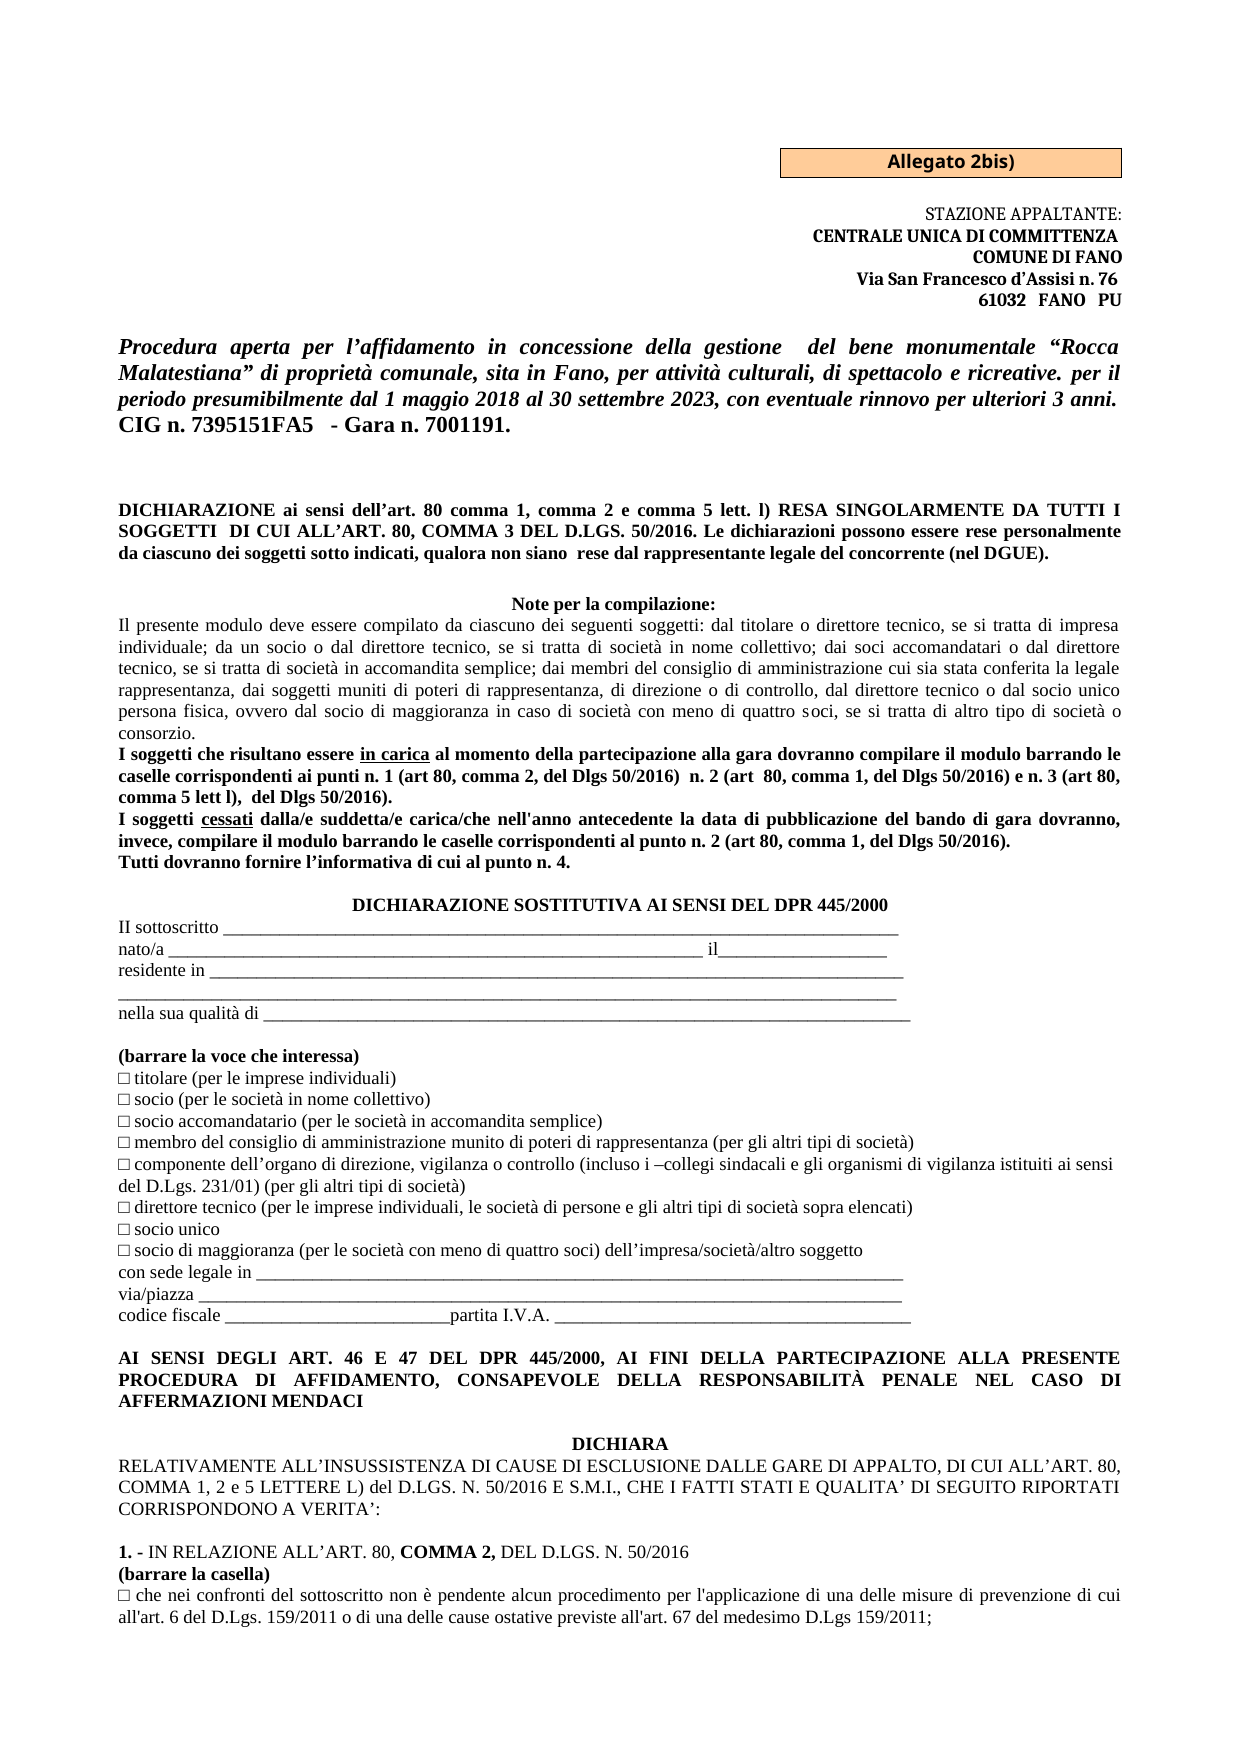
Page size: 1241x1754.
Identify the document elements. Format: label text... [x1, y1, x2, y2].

text Via San Francesco d’Assisi n. 76 [634, 268, 1122, 290]
text □ socio (per le società in nome collettivo) [118, 1088, 1122, 1110]
text Tutti dovranno fornire l’informativa di cui al punto n. 4. [118, 851, 1122, 873]
text RELATIVAMENTE ALL’INSUSSISTENZA DI CAUSE DI ESCLUSIONE DALLE GARE DI APPALTO, DI CUI ALL’ART. 80, COMMA 1, 2 e 5 LETTERE L) del D.LGS. N. 50/2016 E S.M.I., CHE I FATTI STATI E QUALITA’ DI SEGUITO RIPORTATI CORRISPONDONO A VERITA’: [118, 1455, 1122, 1519]
text II sottoscritto ________________________________________________________________________ [118, 916, 1122, 937]
text □ socio di maggioranza (per le società con meno di quattro soci) dell’impresa/società/altro soggetto [118, 1239, 1122, 1261]
text 61032 FANO PU [634, 290, 1122, 312]
text nato/a _________________________________________________________ il__________________ [118, 937, 1122, 959]
text codice fiscale ________________________partita I.V.A. ______________________________________ [118, 1304, 1122, 1326]
text ___________________________________________________________________________________ [118, 981, 1122, 1002]
text DICHIARA [118, 1433, 1122, 1455]
text nella sua qualità di _____________________________________________________________________ [118, 1002, 1122, 1024]
text via/piazza ___________________________________________________________________________ [118, 1282, 1122, 1304]
text CENTRALE UNICA DI COMMITTENZA [634, 225, 1122, 247]
text (barrare la voce che interessa) [118, 1045, 1122, 1067]
text □ componente dell’organo di direzione, vigilanza o controllo (incluso i –collegi sindacali e gli organismi di vigilanza istituiti ai sensi del D.Lgs. 231/01) (per gli altri tipi di società) [118, 1153, 1122, 1196]
text COMUNE DI FANO [634, 247, 1122, 268]
text □ direttore tecnico (per le imprese individuali, le società di persone e gli altri tipi di società sopra elencati) [118, 1196, 1122, 1218]
text (barrare la casella) [118, 1563, 1122, 1584]
text □ socio accomandatario (per le società in accomandita semplice) [118, 1110, 1122, 1131]
text Il presente modulo deve essere compilato da ciascuno dei seguenti soggetti: dal titolare o direttore tecnico, se si tratta di impresa individuale; da un socio o dal direttore tecnico, se si tratta di società in nome collettivo; dai soci accomandatari o dal direttore tecnico, se si tratta di società in accomandita semplice; dai membri del consiglio di amministrazione cui sia stata conferita la legale rappresentanza, dai soggetti muniti di poteri di rappresentanza, di direzione o di controllo, dal direttore tecnico o dal socio unico persona fisica, ovvero dal socio di maggioranza in caso di società con meno di quattro soci, se si tratta di altro tipo di società o consorzio. [118, 614, 1122, 743]
text STAZIONE APPALTANTE: [118, 204, 1122, 225]
text 1. - IN RELAZIONE ALL’ART. 80, COMMA 2, DEL D.LGS. N. 50/2016 [118, 1541, 1122, 1563]
text □ che nei confronti del sottoscritto non è pendente alcun procedimento per l'applicazione di una delle misure di prevenzione di cui all'art. 6 del D.Lgs. 159/2011 o di una delle cause ostative previste all'art. 67 del medesimo D.Lgs 159/2011; [118, 1584, 1122, 1627]
subtitle Procedura aperta per l’affidamento in concessione della gestione del bene monumentale “Rocca Malatestiana” di proprietà comunale, sita in Fano, per attività culturali, di spettacolo e ricreative. per il periodo presumibilmente dal 1 maggio 2018 al 30 settembre 2023, con eventuale rinnovo per ulteriori 3 anni. CIG n. 7395151FA5 - Gara n. 7001191. [118, 333, 1122, 437]
text Note per la compilazione: [118, 592, 1114, 614]
text residente in __________________________________________________________________________ [118, 959, 1122, 981]
text DICHIARAZIONE SOSTITUTIVA AI SENSI DEL DPR 445/2000 [118, 894, 1122, 916]
text □ membro del consiglio di amministrazione munito di poteri di rappresentanza (per gli altri tipi di società) [118, 1131, 1122, 1153]
text AI SENSI DEGLI ART. 46 E 47 DEL DPR 445/2000, AI FINI DELLA PARTECIPAZIONE ALLA PRESENTE PROCEDURA DI AFFIDAMENTO, CONSAPEVOLE DELLA RESPONSABILITÀ PENALE NEL CASO DI AFFERMAZIONI MENDACI [118, 1347, 1122, 1412]
text con sede legale in _____________________________________________________________________ [118, 1261, 1122, 1282]
text □ socio unico [118, 1218, 1122, 1239]
text DICHIARAZIONE ai sensi dell’art. 80 comma 1, comma 2 e comma 5 lett. l) RESA SINGOLARMENTE DA TUTTI I SOGGETTI DI CUI ALL’ART. 80, COMMA 3 DEL D.LGS. 50/2016. Le dichiarazioni possono essere rese personalmente da ciascuno dei soggetti sotto indicati, qualora non siano rese dal rappresentante legale del concorrente (nel DGUE). [118, 498, 1122, 563]
text I soggetti che risultano essere in carica al momento della partecipazione alla gara dovranno compilare il modulo barrando le caselle corrispondenti ai punti n. 1 (art 80, comma 2, del Dlgs 50/2016) n. 2 (art 80, comma 1, del Dlgs 50/2016) e n. 3 (art 80, comma 5 lett l), del Dlgs 50/2016). [118, 743, 1122, 808]
text □ titolare (per le imprese individuali) [118, 1067, 1122, 1088]
text I soggetti cessati dalla/e suddetta/e carica/che nell'anno antecedente la data di pubblicazione del bando di gara dovranno, invece, compilare il modulo barrando le caselle corrispondenti al punto n. 2 (art 80, comma 1, del Dlgs 50/2016). [118, 808, 1122, 851]
table_header Allegato 2bis) [781, 149, 1121, 177]
